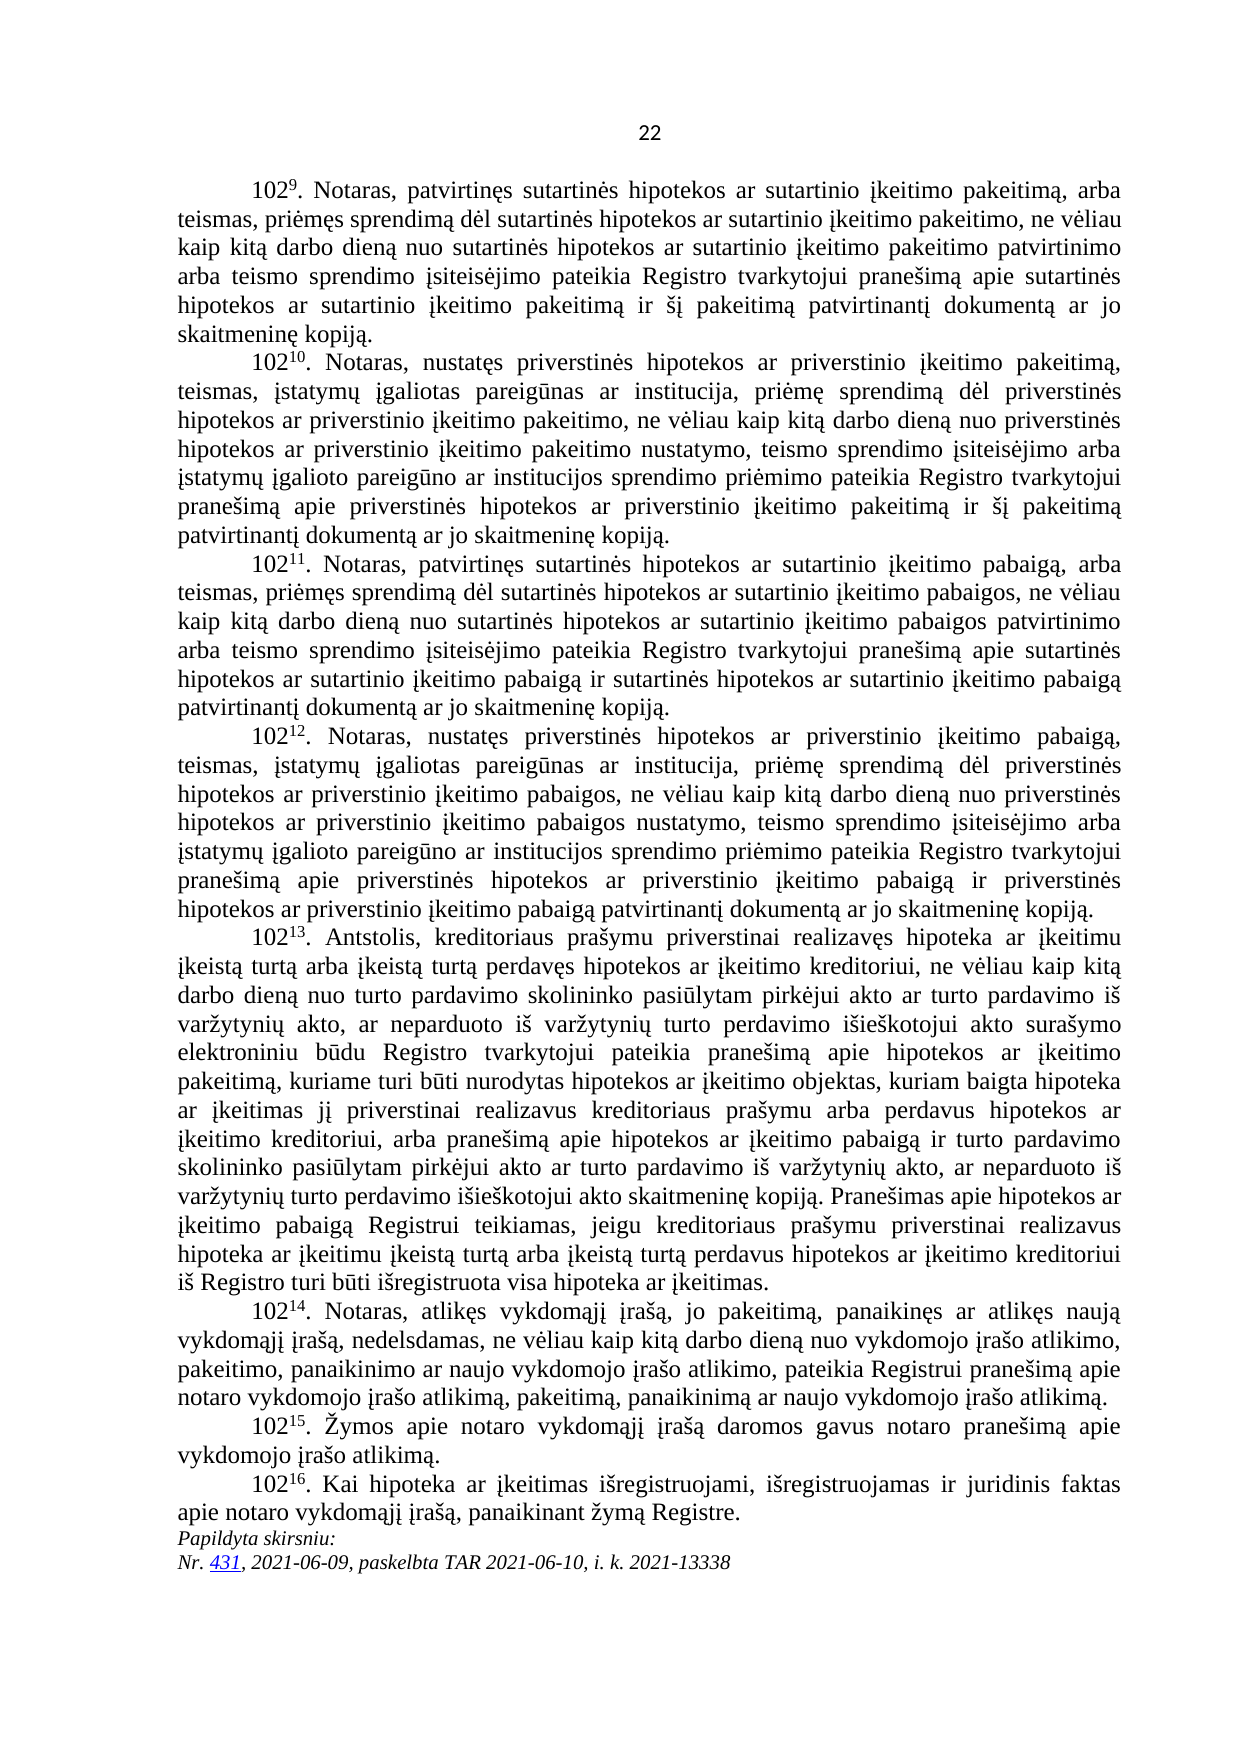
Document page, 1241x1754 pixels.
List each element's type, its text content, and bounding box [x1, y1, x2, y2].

text 10211. Notaras, patvirtinęs sutartinės hipotekos ar sutartinio įkeitimo pabaigą, arba teismas, priėmęs sprendimą dėl sutartinės hipotekos ar sutartinio įkeitimo pabaigos, ne vėliau kaip kitą darbo dieną nuo sutartinės hipotekos ar sutartinio įkeitimo pabaigos patvirtinimo arba teismo sprendimo įsiteisėjimo pateikia Registro tvarkytojui pranešimą apie sutartinės hipotekos ar sutartinio įkeitimo pabaigą ir sutartinės hipotekos ar sutartinio įkeitimo pabaigą patvirtinantį dokumentą ar jo skaitmeninę kopiją. [177, 549, 1122, 721]
text 10210. Notaras, nustatęs priverstinės hipotekos ar priverstinio įkeitimo pakeitimą, teismas, įstatymų įgaliotas pareigūnas ar institucija, priėmę sprendimą dėl priverstinės hipotekos ar priverstinio įkeitimo pakeitimo, ne vėliau kaip kitą darbo dieną nuo priverstinės hipotekos ar priverstinio įkeitimo pakeitimo nustatymo, teismo sprendimo įsiteisėjimo arba įstatymų įgalioto pareigūno ar institucijos sprendimo priėmimo pateikia Registro tvarkytojui pranešimą apie priverstinės hipotekos ar priverstinio įkeitimo pakeitimą ir šį pakeitimą patvirtinantį dokumentą ar jo skaitmeninę kopiją. [177, 347, 1122, 549]
text 10213. Antstolis, kreditoriaus prašymu priverstinai realizavęs hipoteka ar įkeitimu įkeistą turtą arba įkeistą turtą perdavęs hipotekos ar įkeitimo kreditoriui, ne vėliau kaip kitą darbo dieną nuo turto pardavimo skolininko pasiūlytam pirkėjui akto ar turto pardavimo iš varžytynių akto, ar neparduoto iš varžytynių turto perdavimo išieškotojui akto surašymo elektroniniu būdu Registro tvarkytojui pateikia pranešimą apie hipotekos ar įkeitimo pakeitimą, kuriame turi būti nurodytas hipotekos ar įkeitimo objektas, kuriam baigta hipoteka ar įkeitimas jį priverstinai realizavus kreditoriaus prašymu arba perdavus hipotekos ar įkeitimo kreditoriui, arba pranešimą apie hipotekos ar įkeitimo pabaigą ir turto pardavimo skolininko pasiūlytam pirkėjui akto ar turto pardavimo iš varžytynių akto, ar neparduoto iš varžytynių turto perdavimo išieškotojui akto skaitmeninę kopiją. Pranešimas apie hipotekos ar įkeitimo pabaigą Registrui teikiamas, jeigu kreditoriaus prašymu priverstinai realizavus hipoteka ar įkeitimu įkeistą turtą arba įkeistą turtą perdavus hipotekos ar įkeitimo kreditoriui iš Registro turi būti išregistruota visa hipoteka ar įkeitimas. [177, 922, 1122, 1296]
text 10216. Kai hipoteka ar įkeitimas išregistruojami, išregistruojamas ir juridinis faktas apie notaro vykdomąjį įrašą, panaikinant žymą Registre. [177, 1469, 1122, 1526]
text 1029. Notaras, patvirtinęs sutartinės hipotekos ar sutartinio įkeitimo pakeitimą, arba teismas, priėmęs sprendimą dėl sutartinės hipotekos ar sutartinio įkeitimo pakeitimo, ne vėliau kaip kitą darbo dieną nuo sutartinės hipotekos ar sutartinio įkeitimo pakeitimo patvirtinimo arba teismo sprendimo įsiteisėjimo pateikia Registro tvarkytojui pranešimą apie sutartinės hipotekos ar sutartinio įkeitimo pakeitimą ir šį pakeitimą patvirtinantį dokumentą ar jo skaitmeninę kopiją. [177, 175, 1122, 347]
text 10214. Notaras, atlikęs vykdomąjį įrašą, jo pakeitimą, panaikinęs ar atlikęs naują vykdomąjį įrašą, nedelsdamas, ne vėliau kaip kitą darbo dieną nuo vykdomojo įrašo atlikimo, pakeitimo, panaikinimo ar naujo vykdomojo įrašo atlikimo, pateikia Registrui pranešimą apie notaro vykdomojo įrašo atlikimą, pakeitimą, panaikinimą ar naujo vykdomojo įrašo atlikimą. [177, 1296, 1122, 1411]
text 10215. Žymos apie notaro vykdomąjį įrašą daromos gavus notaro pranešimą apie vykdomojo įrašo atlikimą. [177, 1411, 1122, 1469]
text Nr. 431, 2021-06-09, paskelbta TAR 2021-06-10, i. k. 2021-13338 [177, 1550, 1122, 1574]
text 10212. Notaras, nustatęs priverstinės hipotekos ar priverstinio įkeitimo pabaigą, teismas, įstatymų įgaliotas pareigūnas ar institucija, priėmę sprendimą dėl priverstinės hipotekos ar priverstinio įkeitimo pabaigos, ne vėliau kaip kitą darbo dieną nuo priverstinės hipotekos ar priverstinio įkeitimo pabaigos nustatymo, teismo sprendimo įsiteisėjimo arba įstatymų įgalioto pareigūno ar institucijos sprendimo priėmimo pateikia Registro tvarkytojui pranešimą apie priverstinės hipotekos ar priverstinio įkeitimo pabaigą ir priverstinės hipotekos ar priverstinio įkeitimo pabaigą patvirtinantį dokumentą ar jo skaitmeninę kopiją. [177, 721, 1122, 922]
text Papildyta skirsniu: [177, 1526, 1122, 1550]
